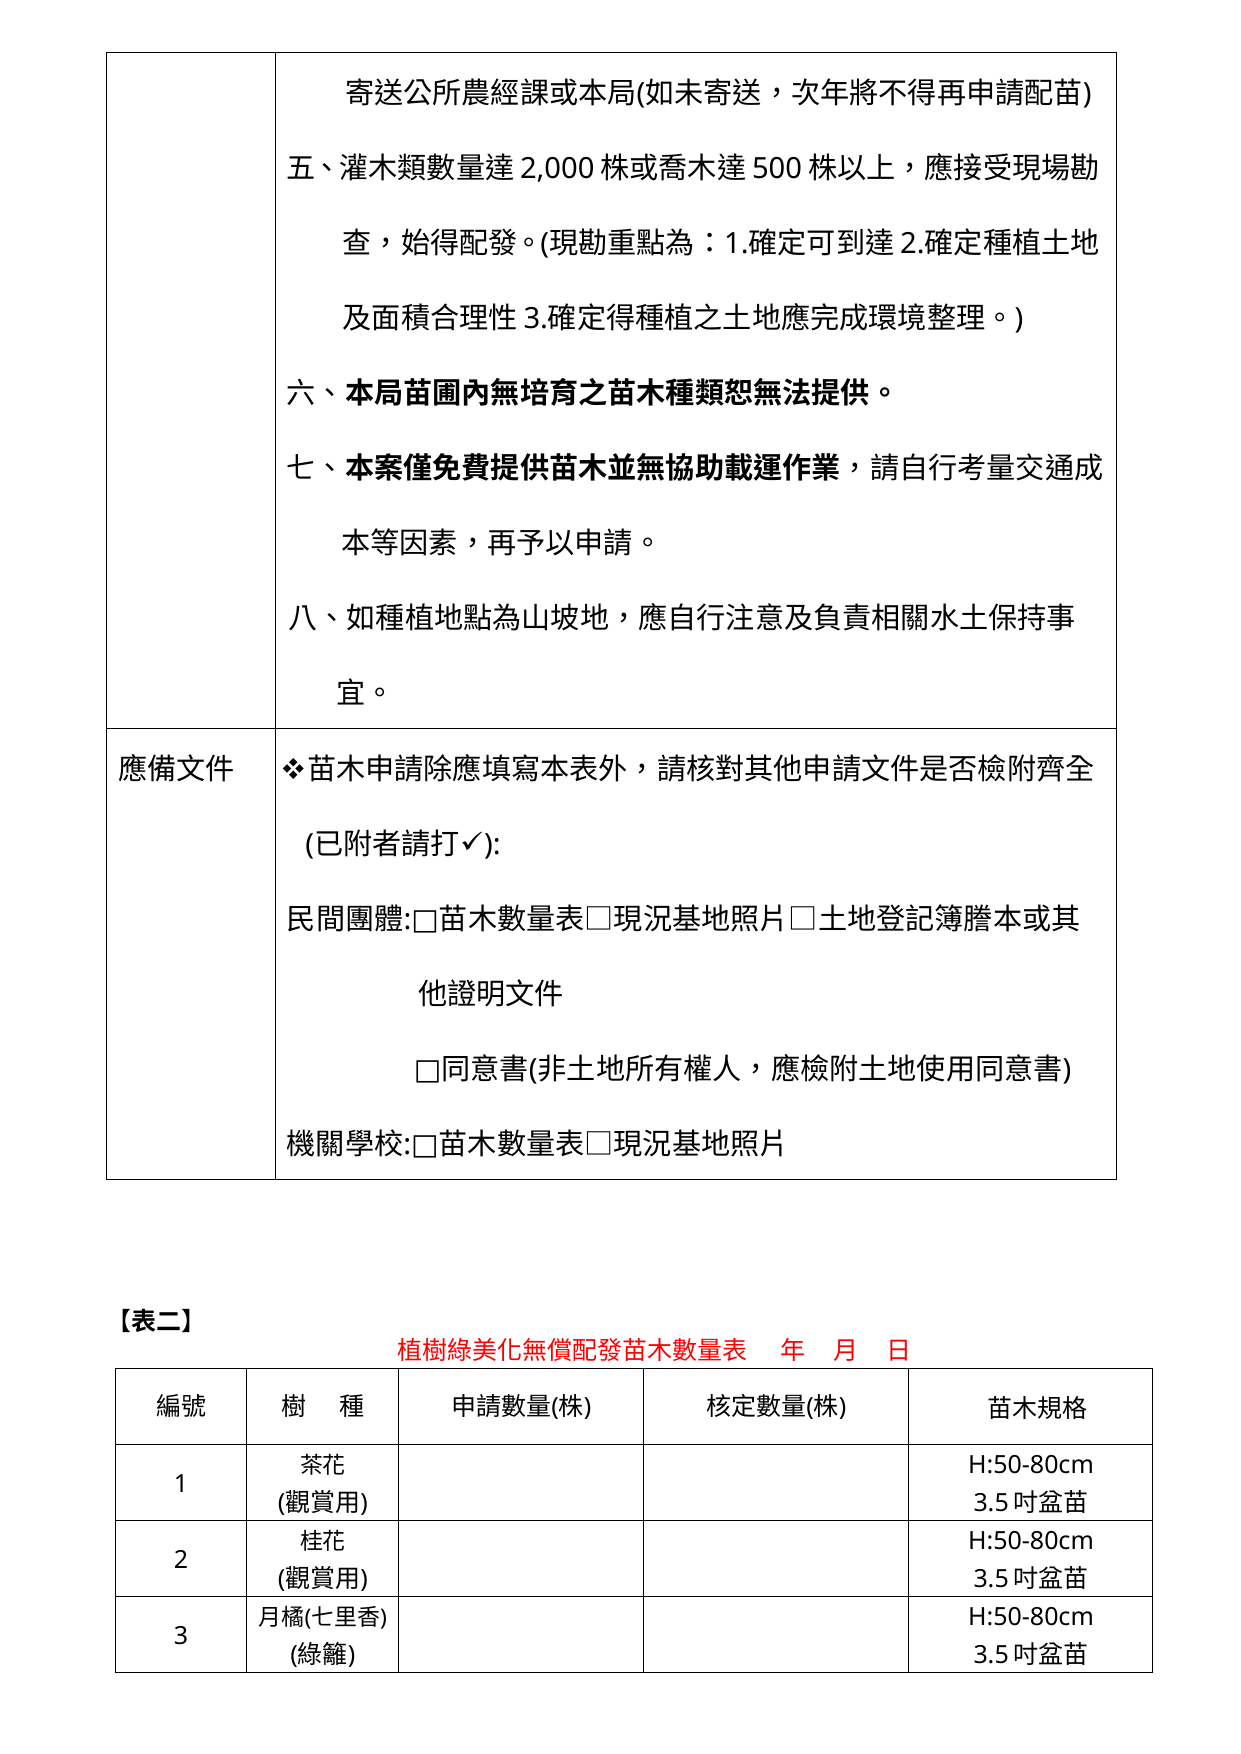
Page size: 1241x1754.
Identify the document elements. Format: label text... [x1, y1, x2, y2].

table_cell 桂花 (觀賞用) [247, 1521, 398, 1596]
table_header 苗木規格 [909, 1369, 1152, 1444]
table_cell 2 [116, 1521, 246, 1596]
table_cell [644, 1445, 908, 1520]
text 【表二】 [106, 1301, 282, 1337]
table_header 編號 [116, 1369, 246, 1444]
table_cell 寄送公所農經課或本局(如未寄送，次年將不得再申請配苗) 五、灌木類數量達2,000株或喬木達500株以上，應接受現場勘查，始得配發。(現勘重點為：1.確定可到達2.確定種植土地及面積合理性3.確定得種植之土地應完成環境整理。) 六、本局苗圃內無培育之苗木種類恕無法提供。 七、本案僅免費提供苗木並無協助載運作業，請自行考量交通成本等因素，再予以申請。 八、如種植地點為山坡地，應自行注意及負責相關水土保持事宜。 [276, 53, 1116, 728]
table_cell 1 [116, 1445, 246, 1520]
table_cell [644, 1597, 908, 1672]
table_cell [399, 1445, 643, 1520]
table_cell 苗木申請除應填寫本表外，請核對其他申請文件是否檢附齊全 (已附者請打): 民間團體:□苗木數量表□現況基地照片□土地登記簿謄本或其他證明文件 □同意書(非土地所有權人，應檢附土地使用同意書) 機關學校:□苗木數量表□現況基地照片 [276, 729, 1116, 1179]
table_cell H:50-80cm 3.5吋盆苗 [909, 1445, 1152, 1520]
table_cell [399, 1521, 643, 1596]
table_cell [399, 1597, 643, 1672]
text 植樹綠美化無償配發苗木數量表 年 月 日 [193, 1330, 1116, 1368]
table_cell [107, 53, 275, 728]
table_cell H:50-80cm 3.5吋盆苗 [909, 1597, 1152, 1672]
table_cell [644, 1521, 908, 1596]
table_cell 3 [116, 1597, 246, 1672]
table_header 核定數量(株) [644, 1369, 908, 1444]
table_header 申請數量(株) [399, 1369, 643, 1444]
table_cell 茶花 (觀賞用) [247, 1445, 398, 1520]
table_cell H:50-80cm 3.5吋盆苗 [909, 1521, 1152, 1596]
table_cell 月橘(七里香) (綠籬) [247, 1597, 398, 1672]
table_header 樹 種 [247, 1369, 398, 1444]
table_cell 應備文件 [107, 729, 275, 1179]
